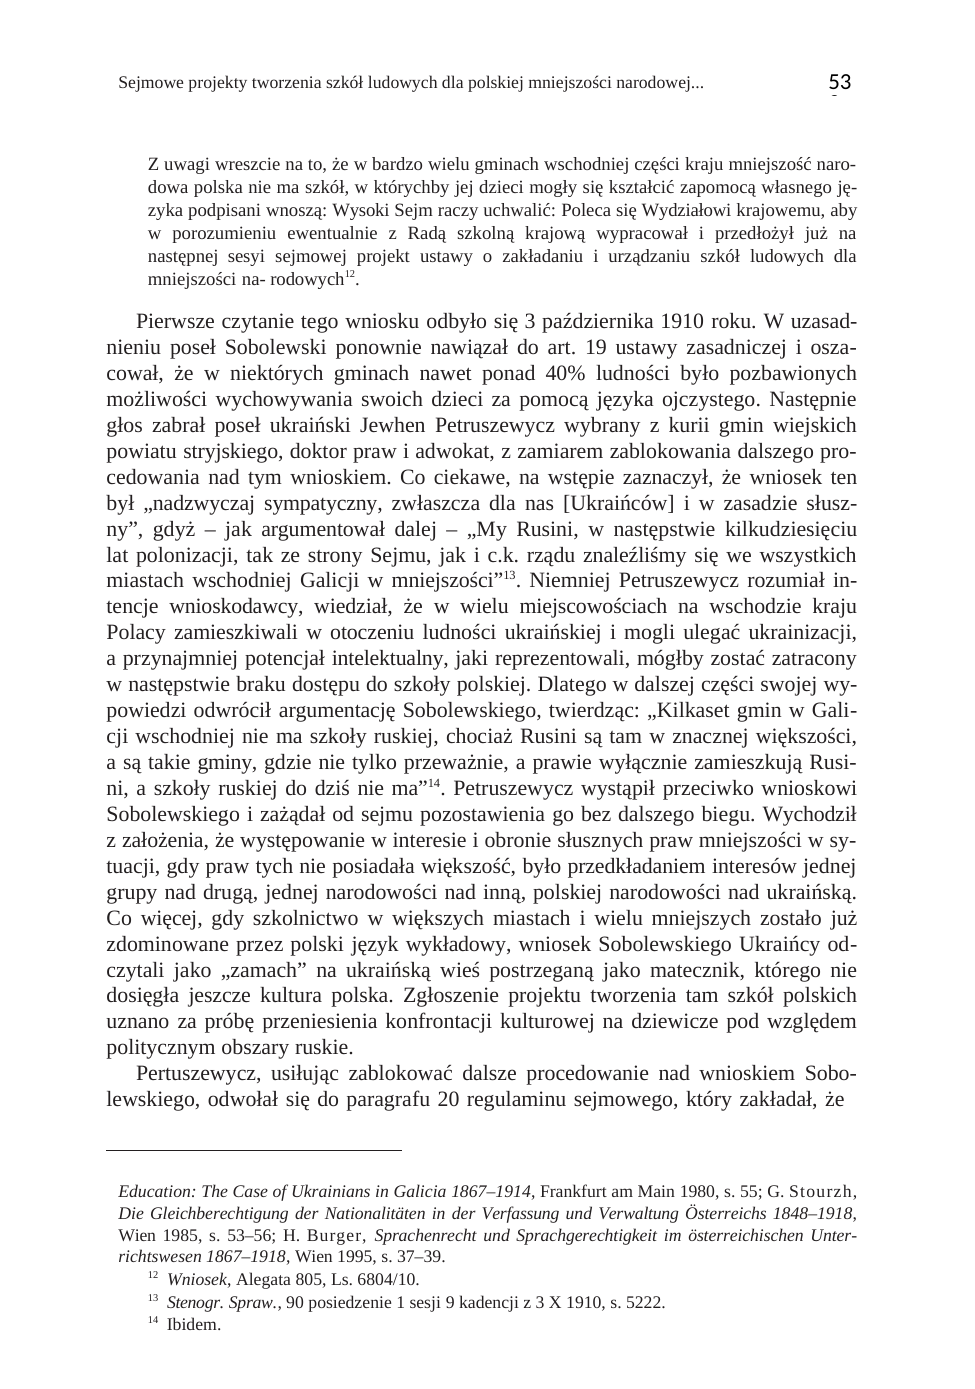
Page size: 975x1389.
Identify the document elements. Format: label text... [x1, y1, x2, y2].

text 12 Wniosek, Alegata 805, Ls. 6804/10. [148, 1268, 869, 1289]
text Education: The Case of Ukrainians in Galicia 1867‒1914, Frankfurt am Main 1980, s. 55; G. Stourzh, Die Gleichberechtigung der Nationalitäten in der Verfassung und Verwaltung Österreichs 1848‒1918, Wien 1985, s. 53‒56; H. Burger, Sprachenrecht und Sprachgerechtigkeit im österreichischen Unter- richtswesen 1867‒1918, Wien 1995, s. 37‒39. [118, 1181, 857, 1267]
text Pierwsze czytanie tego wniosku odbyło się 3 października 1910 roku. W uzasad- nieniu poseł Sobolewski ponownie nawiązał do art. 19 ustawy zasadniczej i osza- cował, że w niektórych gminach nawet ponad 40% ludności było pozbawionych możliwości wychowywania swoich dzieci za pomocą języka ojczystego. Następnie głos zabrał poseł ukraiński Jewhen Petruszewycz wybrany z kurii gmin wiejskich powiatu stryjskiego, doktor praw i adwokat, z zamiarem zablokowania dalszego pro- cedowania nad tym wnioskiem. Co ciekawe, na wstępie zaznaczył, że wniosek ten był „nadzwyczaj sympatyczny, zwłaszcza dla nas [Ukraińców] i w zasadzie słusz- ny”, gdyż – jak argumentował dalej – „My Rusini, w następstwie kilkudziesięciu lat polonizacji, tak ze strony Sejmu, jak i c.k. rządu znaleźliśmy się we wszystkich miastach wschodniej Galicji w mniejszości”13. Niemniej Petruszewycz rozumiał in- tencje wnioskodawcy, wiedział, że w wielu miejscowościach na wschodzie kraju Polacy zamieszkiwali w otoczeniu ludności ukraińskiej i mogli ulegać ukrainizacji, a przynajmniej potencjał intelektualny, jaki reprezentowali, mógłby zostać zatracony w następstwie braku dostępu do szkoły polskiej. Dlatego w dalszej części swojej wy- powiedzi odwrócił argumentację Sobolewskiego, twierdząc: „Kilkaset gmin w Gali- cji wschodniej nie ma szkoły ruskiej, chociaż Rusini są tam w znacznej większości, a są takie gminy, gdzie nie tylko przeważnie, a prawie wyłącznie zamieszkują Rusi- ni, a szkoły ruskiej do dziś nie ma”14. Petruszewycz wystąpił przeciwko wnioskowi Sobolewskiego i zażądał od sejmu pozostawienia go bez dalszego biegu. Wychodził z założenia, że występowanie w interesie i obronie słusznych praw mniejszości w sy- tuacji, gdy praw tych nie posiadała większość, było przedkładaniem interesów jednej grupy nad drugą, jednej narodowości nad inną, polskiej narodowości nad ukraińską. Co więcej, gdy szkolnictwo w większych miastach i wielu mniejszych zostało już zdominowane przez polski język wykładowy, wniosek Sobolewskiego Ukraińcy od- czytali jako „zamach” na ukraińską wieś postrzeganą jako matecznik, którego nie dosięgła jeszcze kultura polska. Zgłoszenie projektu tworzenia tam szkół polskich uznano za próbę przeniesienia konfrontacji kulturowej na dziewicze pod względem politycznym obszary ruskie. [106, 308, 857, 1059]
text 13 Stenogr. Spraw., 90 posiedzenie 1 sesji 9 kadencji z 3 X 1910, s. 5222. [148, 1291, 869, 1312]
text Pertuszewycz, usiłując zablokować dalsze procedowanie nad wnioskiem Sobo- lewskiego, odwołał się do paragrafu 20 regulaminu sejmowego, który zakładał, że [106, 1060, 857, 1111]
text Z uwagi wreszcie na to, że w bardzo wielu gminach wschodniej części kraju mniejszość naro- dowa polska nie ma szkół, w którychby jej dzieci mogły się kształcić zapomocą własnego ję- zyka podpisani wnoszą: Wysoki Sejm raczy uchwalić: Poleca się Wydziałowi krajowemu, aby w porozumieniu ewentualnie z Radą szkolną krajową wypracował i przedłożył już na następnej sesyi sejmowej projekt ustawy o zakładaniu i urządzaniu szkół ludowych dla mniejszości na- rodowych12. [148, 153, 857, 289]
text 14 Ibidem. [148, 1314, 869, 1334]
